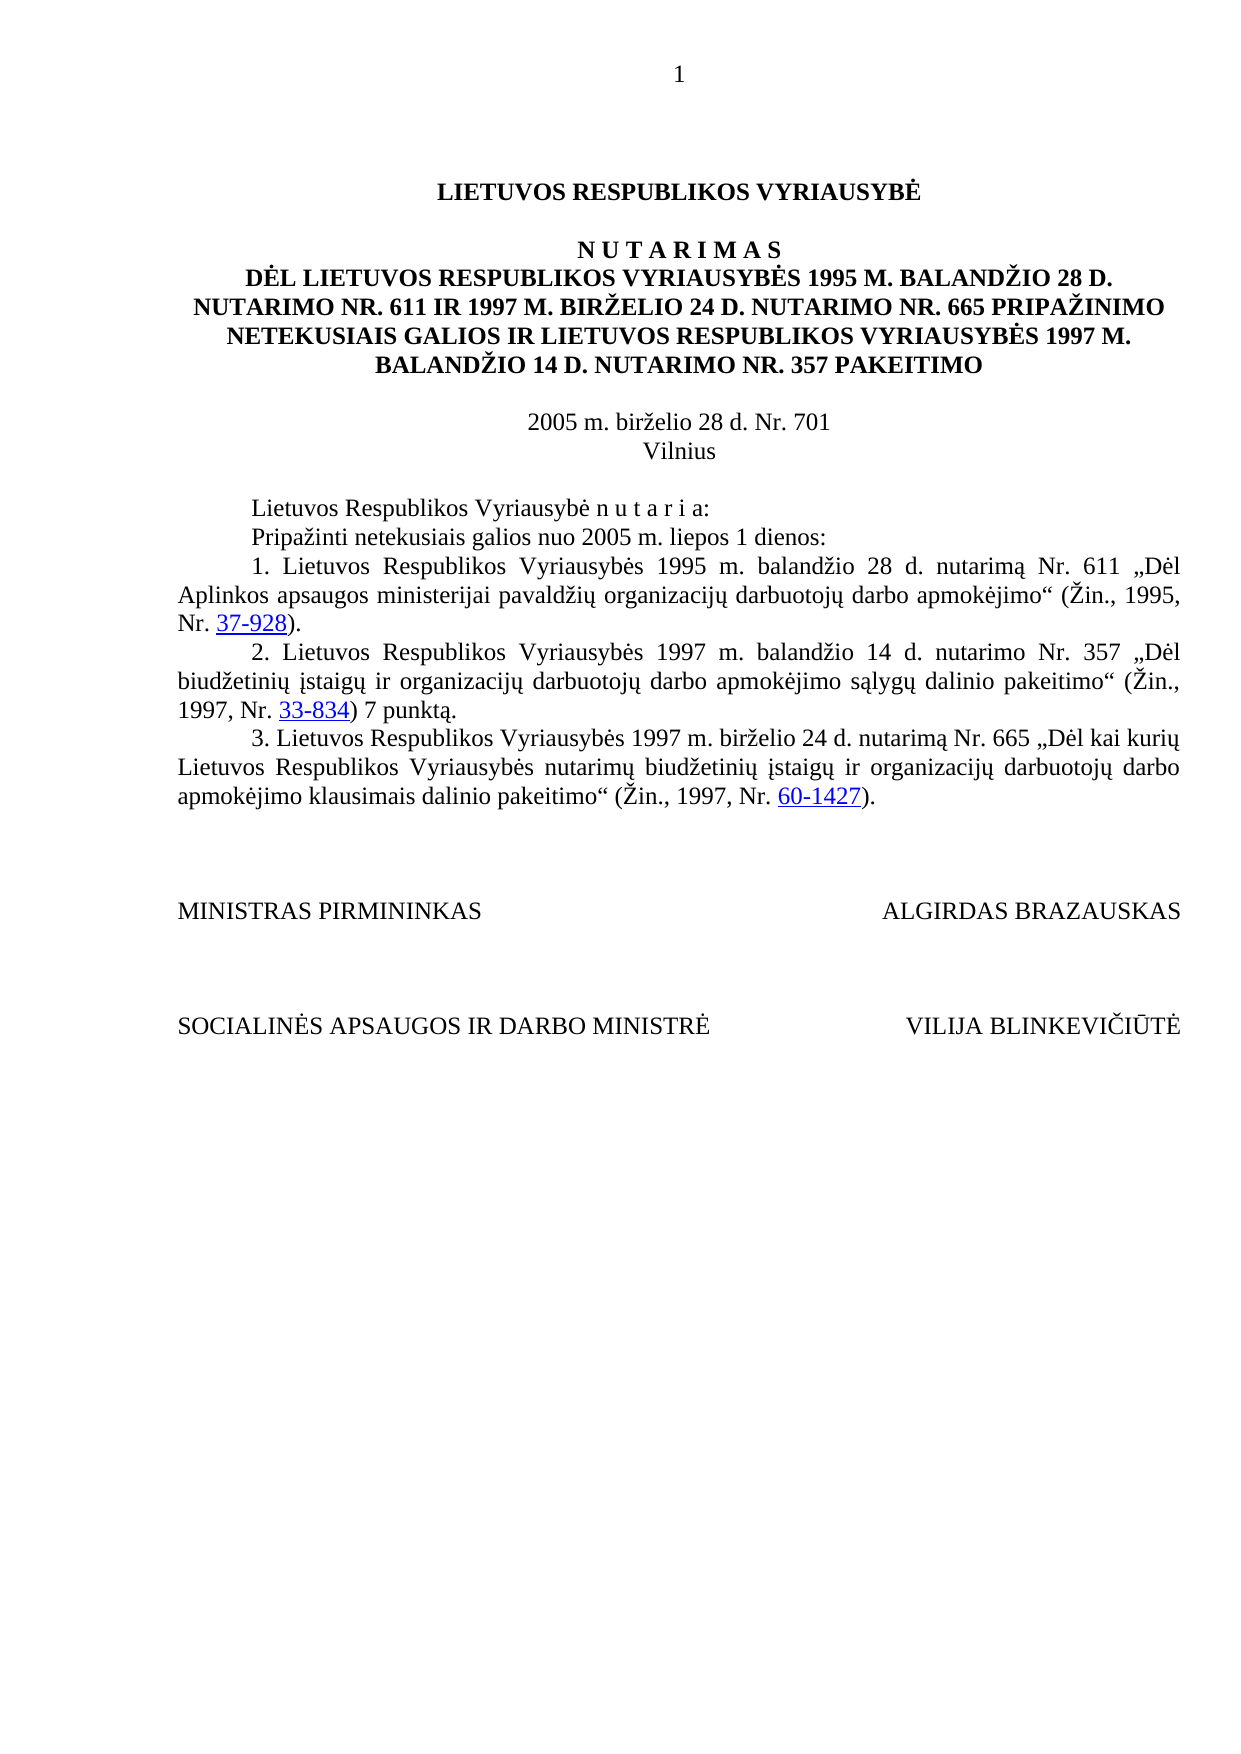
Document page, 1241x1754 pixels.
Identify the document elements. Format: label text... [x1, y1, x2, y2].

text 3. Lietuvos Respublikos Vyriausybės 1997 m. birželio 24 d. nutarimą Nr. 665 „Dėl kai kurių Lietuvos Respublikos Vyriausybės nutarimų biudžetinių įstaigų ir organizacijų darbuotojų darbo apmokėjimo klausimais dalinio pakeitimo“ (Žin., 1997, Nr. 60-1427). [177, 723, 1181, 810]
text SOCIALINĖS APSAUGOS IR DARBO MINISTRĖ VILIJA BLINKEVIČIŪTĖ [177, 1011, 1181, 1040]
text MINISTRAS PIRMININKAS ALGIRDAS BRAZAUSKAS [177, 896, 1181, 925]
text N U T A R I M A S [177, 235, 1181, 263]
text Pripažinti netekusiais galios nuo 2005 m. liepos 1 dienos: [177, 522, 1181, 551]
text 1. Lietuvos Respublikos Vyriausybės 1995 m. balandžio 28 d. nutarimą Nr. 611 „Dėl Aplinkos apsaugos ministerijai pavaldžių organizacijų darbuotojų darbo apmokėjimo“ (Žin., 1995, Nr. 37-928). [177, 551, 1181, 637]
text LIETUVOS RESPUBLIKOS VYRIAUSYBĖ [177, 177, 1181, 206]
text 2005 m. birželio 28 d. Nr. 701 [177, 407, 1181, 436]
text 2. Lietuvos Respublikos Vyriausybės 1997 m. balandžio 14 d. nutarimo Nr. 357 „Dėl biudžetinių įstaigų ir organizacijų darbuotojų darbo apmokėjimo sąlygų dalinio pakeitimo“ (Žin., 1997, Nr. 33-834) 7 punktą. [177, 637, 1181, 723]
text DĖL LIETUVOS RESPUBLIKOS VYRIAUSYBĖS 1995 M. BALANDŽIO 28 D. NUTARIMO NR. 611 IR 1997 M. BIRŽELIO 24 D. NUTARIMO NR. 665 PRIPAŽINIMO NETEKUSIAIS GALIOS IR LIETUVOS RESPUBLIKOS VYRIAUSYBĖS 1997 M. BALANDŽIO 14 D. NUTARIMO NR. 357 PAKEITIMO [177, 263, 1181, 378]
text Vilnius [177, 436, 1181, 465]
text Lietuvos Respublikos Vyriausybė nutaria: [177, 493, 1181, 522]
